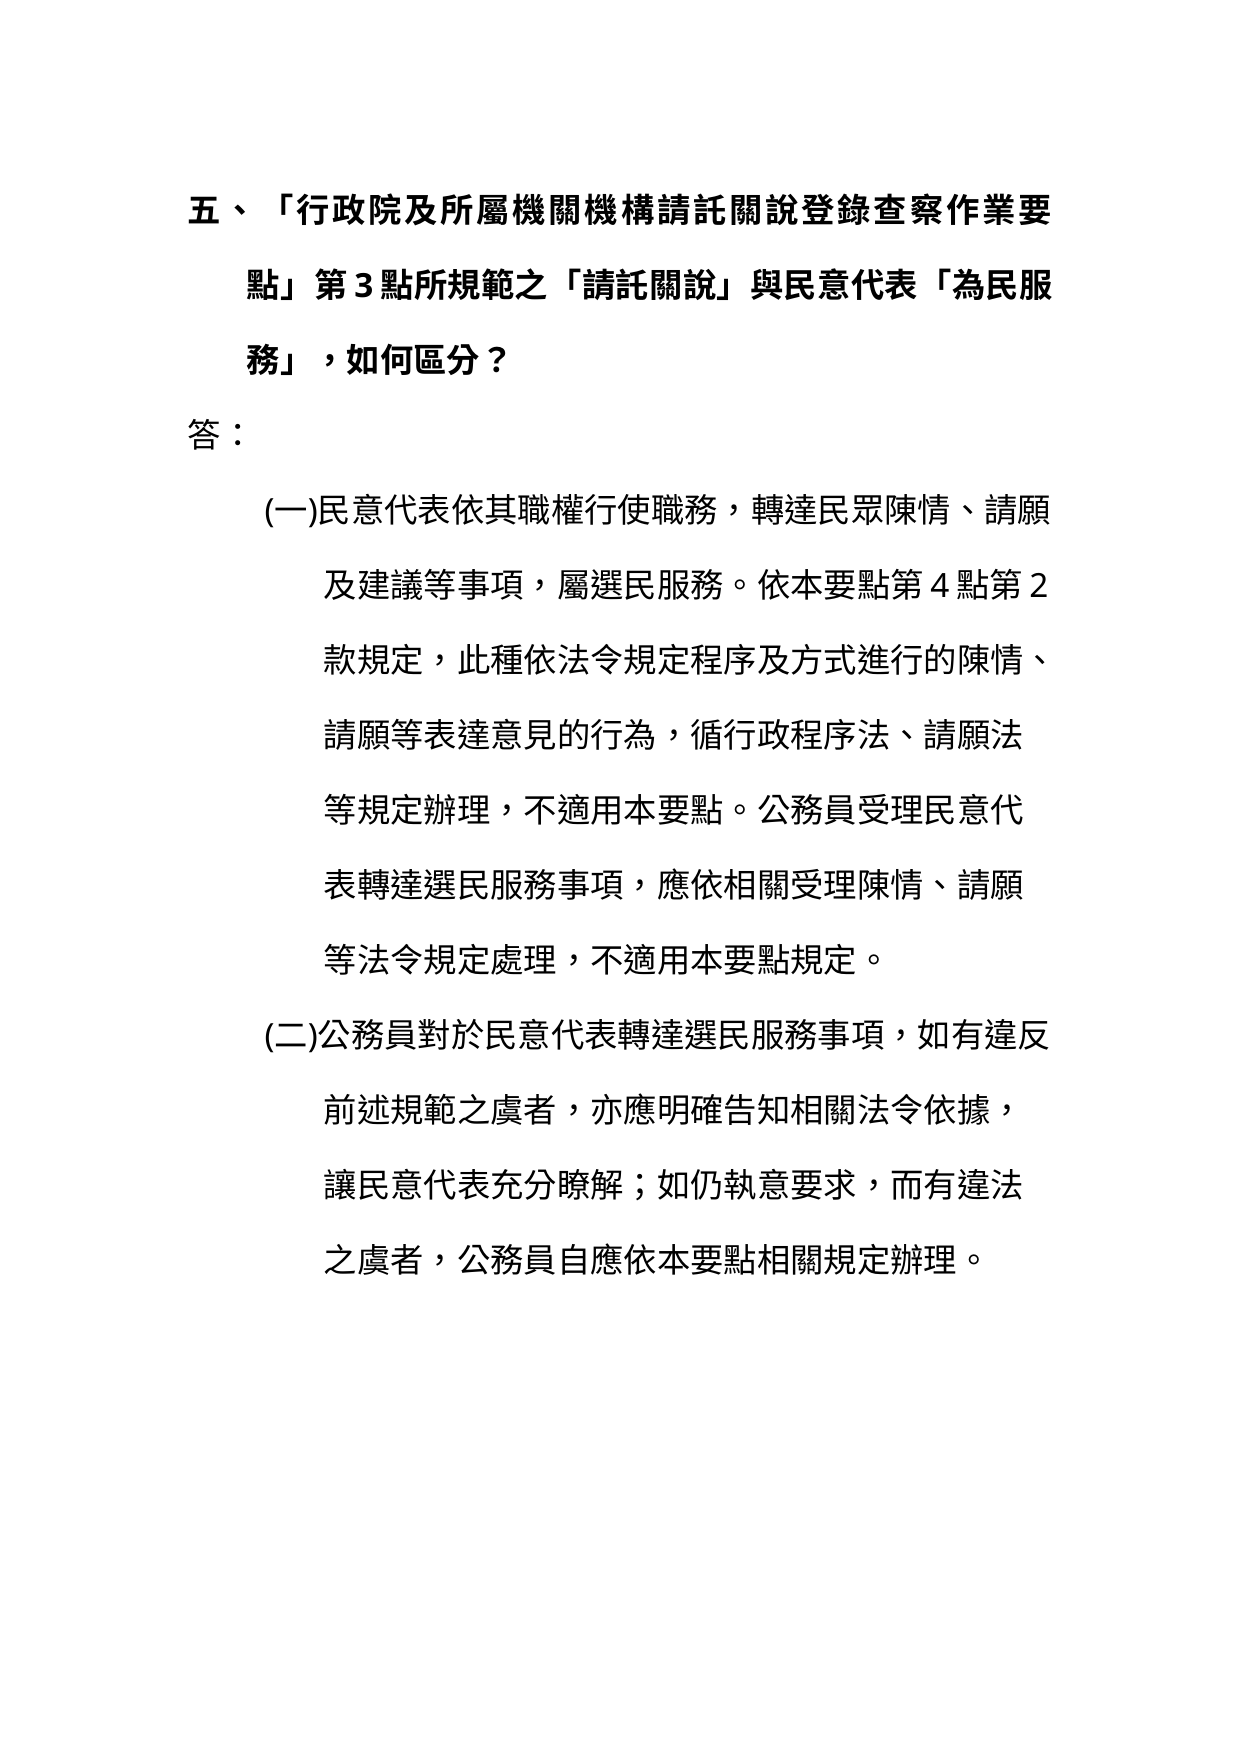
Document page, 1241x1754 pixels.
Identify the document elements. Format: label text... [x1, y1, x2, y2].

subtitle 五、「行政院及所屬機關機構請託關說登錄查察作業要點」第3點所規範之「請託關說」與民意代表「為民服務」，如何區分？ [187, 164, 1053, 389]
list 公務員對於民意代表轉達選民服務事項，如有違反前述規範之虞者，亦應明確告知相關法令依據，讓民意代表充分瞭解；如仍執意要求，而有違法之虞者，公務員自應依本要點相關規定辦理。 [264, 989, 1053, 1289]
text 答： [187, 389, 1053, 464]
list 民意代表依其職權行使職務，轉達民眾陳情、請願及建議等事項，屬選民服務。依本要點第4點第2款規定，此種依法令規定程序及方式進行的陳情、請願等表達意見的行為，循行政程序法、請願法等規定辦理，不適用本要點。公務員受理民意代表轉達選民服務事項，應依相關受理陳情、請願等法令規定處理，不適用本要點規定。 [264, 464, 1053, 989]
